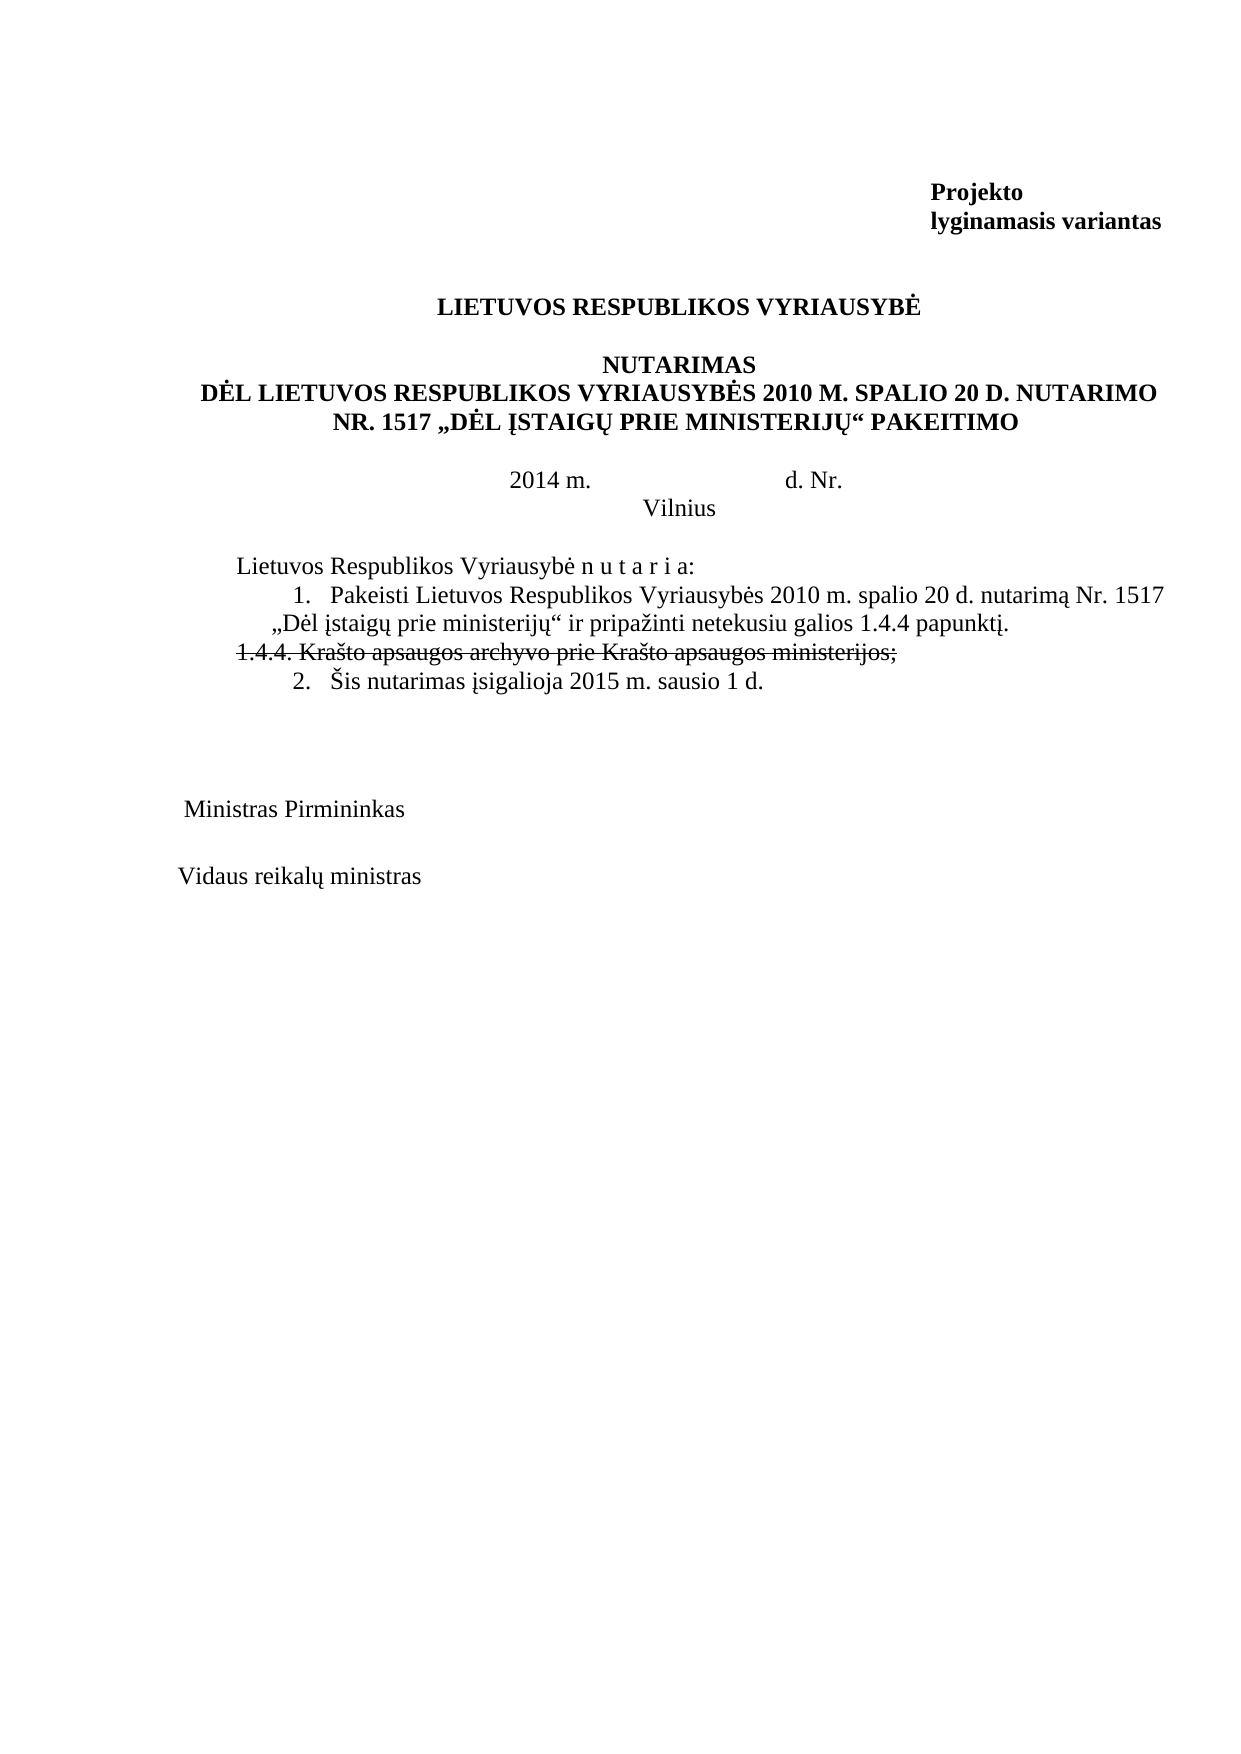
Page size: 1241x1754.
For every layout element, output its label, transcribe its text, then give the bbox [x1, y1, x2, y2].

text lyginamasis variantas [930, 206, 1181, 235]
text Projekto [930, 177, 1181, 206]
text 1.4.4. Krašto apsaugos archyvo prie Krašto apsaugos ministerijos; [236, 637, 1181, 666]
text LIETUVOS RESPUBLIKOS VYRIAUSYBĖ [177, 292, 1181, 321]
text DĖL LIETUVOS RESPUBLIKOS VYRIAUSYBĖS 2010 M. SPALIO 20 D. NUTARIMO NR. 1517 „DĖL ĮSTAIGŲ PRIE MINISTERIJŲ“ PAKEITIMO [177, 378, 1181, 436]
list Pakeisti Lietuvos Respublikos Vyriausybės 2010 m. spalio 20 d. nutarimą Nr. 1517 „Dėl įstaigų prie ministerijų“ ir pripažinti netekusiu galios 1.4.4 papunktį. [233, 580, 1181, 637]
text Lietuvos Respublikos Vyriausybė n u t a r i a: [177, 551, 1181, 580]
list Šis nutarimas įsigalioja 2015 m. sausio 1 d. [233, 666, 1181, 695]
text NUTARIMAS [177, 350, 1181, 378]
text Vidaus reikalų ministras [177, 861, 1181, 890]
text Vilnius [177, 493, 1181, 522]
text 2014 m. d. Nr. [177, 465, 1181, 493]
text Ministras Pirmininkas [177, 794, 1181, 823]
